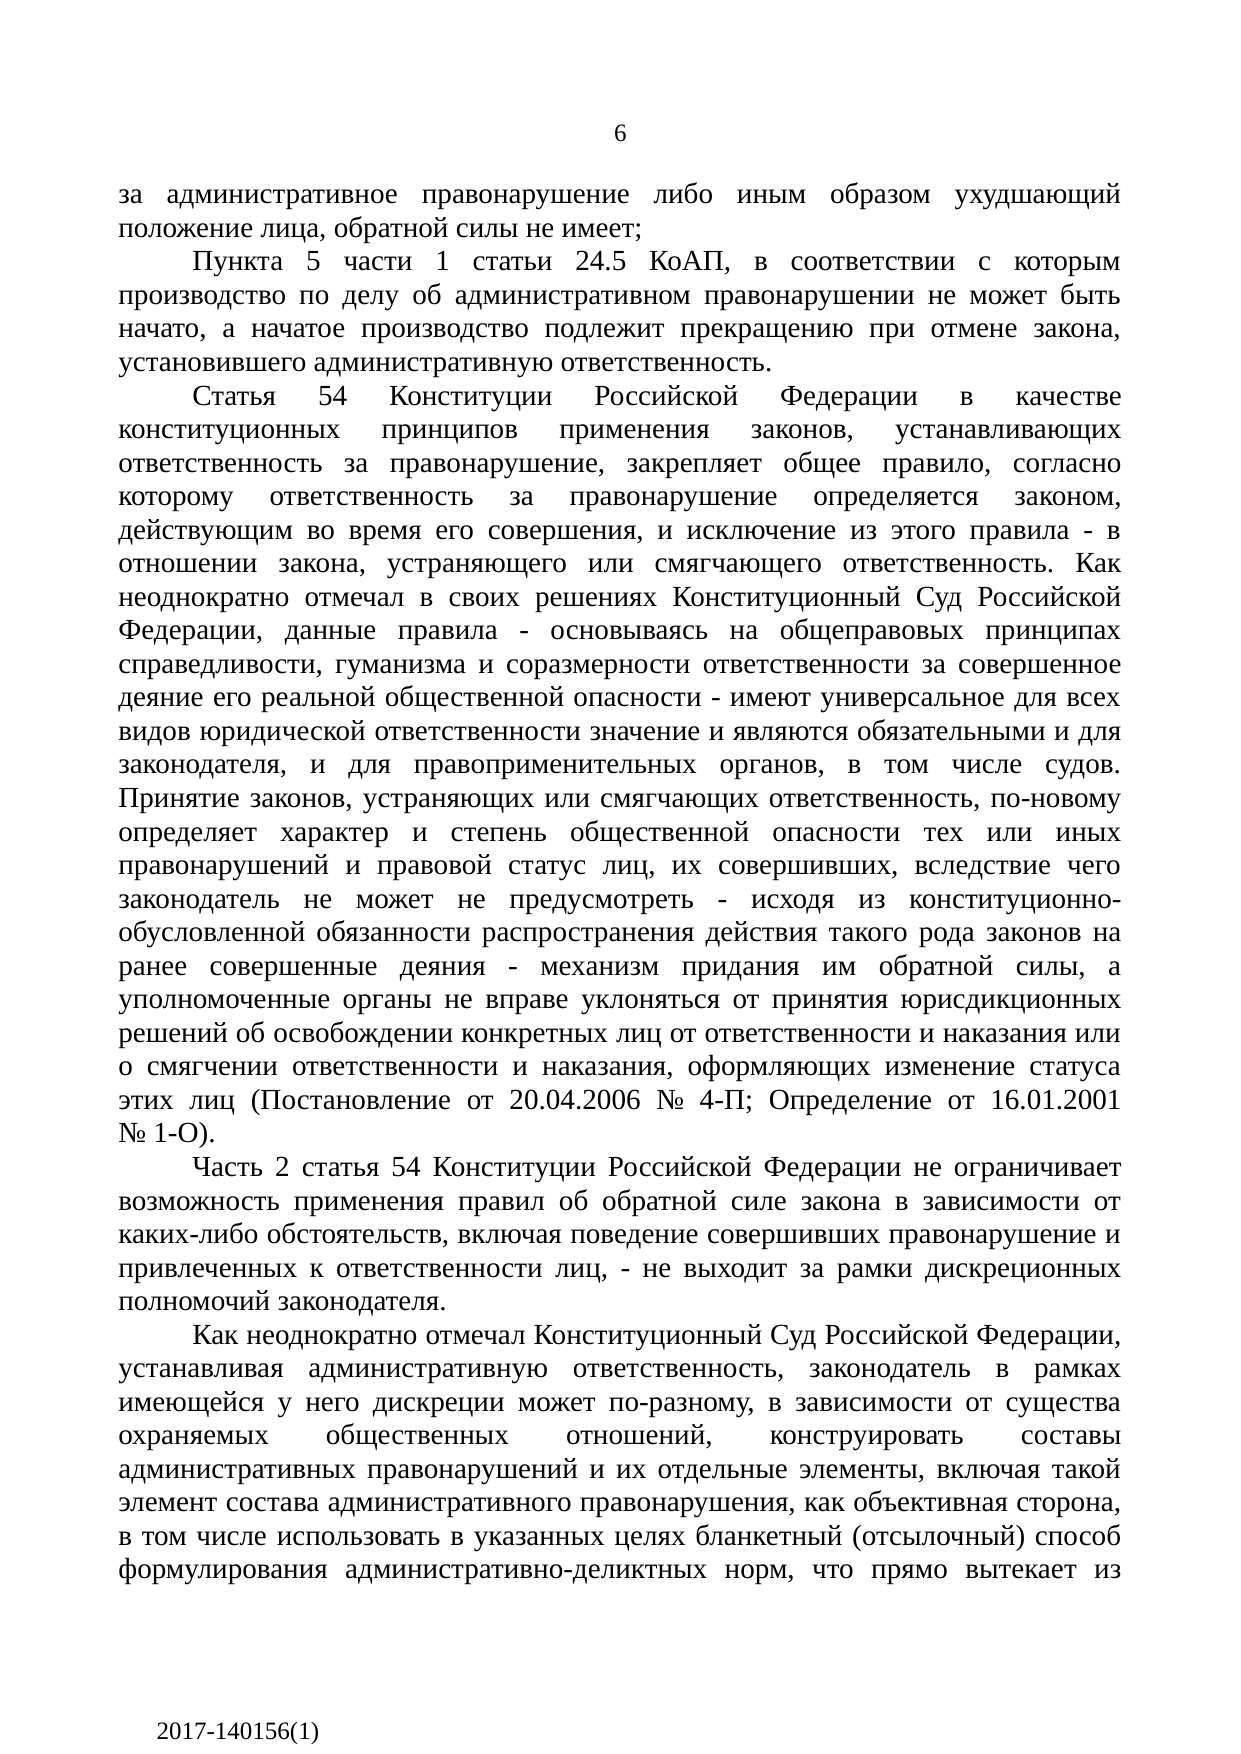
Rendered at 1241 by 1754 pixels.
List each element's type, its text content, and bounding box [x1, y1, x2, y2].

text Как неоднократно отмечал Конституционный Суд Российской Федерации, устанавливая административную ответственность, законодатель в рамках имеющейся у него дискреции может по-разному, в зависимости от существа охраняемых общественных отношений, конструировать составы административных правонарушений и их отдельные элементы, включая такой элемент состава административного правонарушения, как объективная сторона, в том числе использовать в указанных целях бланкетный (отсылочный) способ формулирования административно-деликтных норм, что прямо вытекает из [118, 1317, 1122, 1585]
text Пункта 5 части 1 статьи 24.5 КоАП, в соответствии с которым производство по делу об административном правонарушении не может быть начато, а начатое производство подлежит прекращению при отмене закона, установившего административную ответственность. [118, 243, 1122, 378]
text Статья 54 Конституции Российской Федерации в качестве конституционных принципов применения законов, устанавливающих ответственность за правонарушение, закрепляет общее правило, согласно которому ответственность за правонарушение определяется законом, действующим во время его совершения, и исключение из этого правила - в отношении закона, устраняющего или смягчающего ответственность. Как неоднократно отмечал в своих решениях Конституционный Суд Российской Федерации, данные правила - основываясь на общеправовых принципах справедливости, гуманизма и соразмерности ответственности за совершенное деяние его реальной общественной опасности - имеют универсальное для всех видов юридической ответственности значение и являются обязательными и для законодателя, и для правоприменительных органов, в том числе судов. Принятие законов, устраняющих или смягчающих ответственность, по-новому определяет характер и степень общественной опасности тех или иных правонарушений и правовой статус лиц, их совершивших, вследствие чего законодатель не может не предусмотреть - исходя из конституционно-обусловленной обязанности распространения действия такого рода законов на ранее совершенные деяния - механизм придания им обратной силы, а уполномоченные органы не вправе уклоняться от принятия юрисдикционных решений об освобождении конкретных лиц от ответственности и наказания или о смягчении ответственности и наказания, оформляющих изменение статуса этих лиц (Постановление от 20.04.2006 № 4-П; Определение от 16.01.2001 № 1-О). [118, 378, 1122, 1149]
text Часть 2 статья 54 Конституции Российской Федерации не ограничивает возможность применения правил об обратной силе закона в зависимости от каких-либо обстоятельств, включая поведение совершивших правонарушение и привлеченных к ответственности лиц, - не выходит за рамки дискреционных полномочий законодателя. [118, 1149, 1122, 1317]
text за административное правонарушение либо иным образом ухудшающий положение лица, обратной силы не имеет; [118, 176, 1122, 243]
